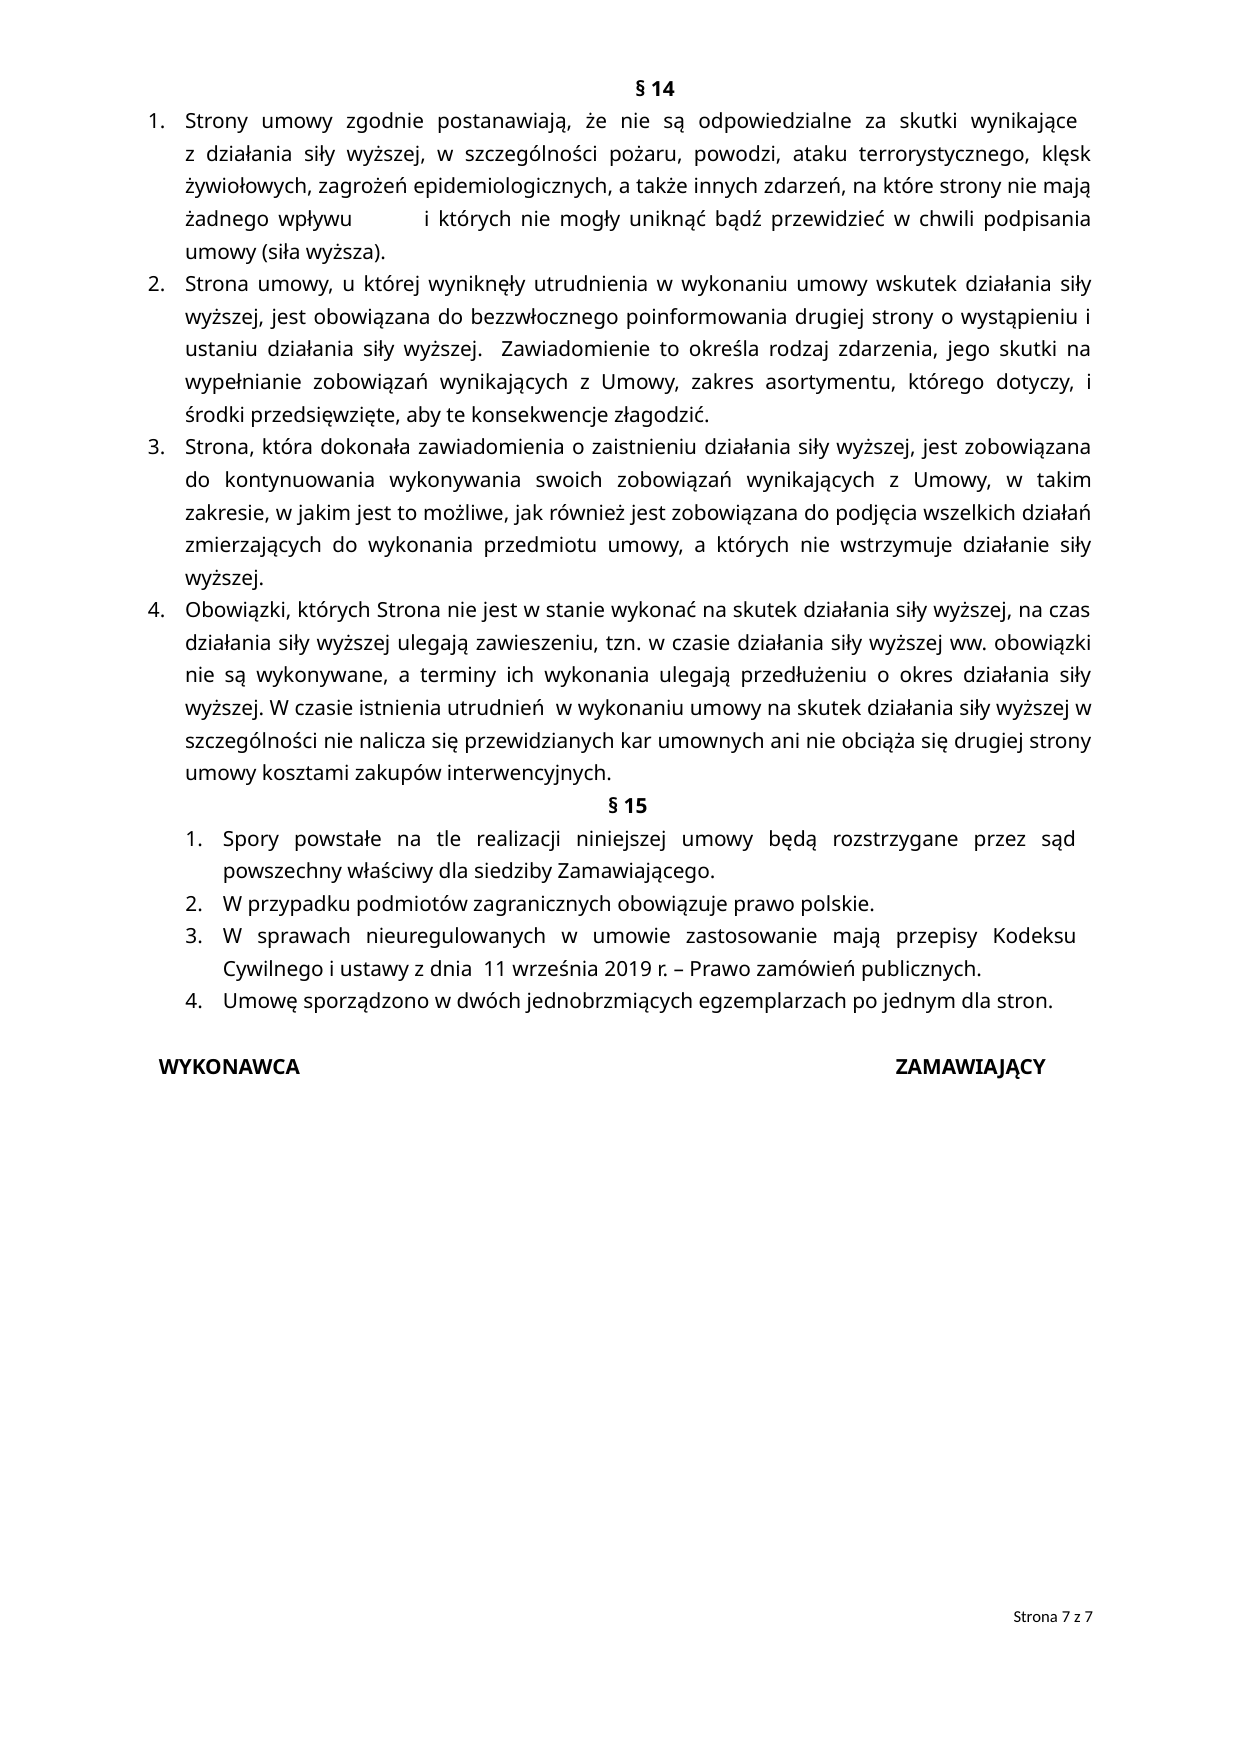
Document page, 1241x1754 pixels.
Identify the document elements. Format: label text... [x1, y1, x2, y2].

list Spory powstałe na tle realizacji niniejszej umowy będą rozstrzygane przez sąd powszechny właściwy dla siedziby Zamawiającego. [185, 824, 1093, 885]
list Umowę sporządzono w dwóch jednobrzmiących egzemplarzach po jednym dla stron. [185, 987, 1093, 1015]
list Strona umowy, u której wyniknęły utrudnienia w wykonaniu umowy wskutek działania siły wyższej, jest obowiązana do bezzwłocznego poinformowania drugiej strony o wystąpieniu i ustaniu działania siły wyższej. Zawiadomienie to określa rodzaj zdarzenia, jego skutki na wypełnianie zobowiązań wynikających z Umowy, zakres asortymentu, którego dotyczy, i środki przedsięwzięte, aby te konsekwencje złagodzić. [148, 269, 1093, 428]
list Obowiązki, których Strona nie jest w stanie wykonać na skutek działania siły wyższej, na czas działania siły wyższej ulegają zawieszeniu, tzn. w czasie działania siły wyższej ww. obowiązki nie są wykonywane, a terminy ich wykonania ulegają przedłużeniu o okres działania siły wyższej. W czasie istnienia utrudnień w wykonaniu umowy na skutek działania siły wyższej w szczególności nie nalicza się przewidzianych kar umownych ani nie obciąża się drugiej strony umowy kosztami zakupów interwencyjnych. [148, 595, 1093, 787]
list Strona, która dokonała zawiadomienia o zaistnieniu działania siły wyższej, jest zobowiązana do kontynuowania wykonywania swoich zobowiązań wynikających z Umowy, w takim zakresie, w jakim jest to możliwe, jak również jest zobowiązana do podjęcia wszelkich działań zmierzających do wykonania przedmiotu umowy, a których nie wstrzymuje działanie siły wyższej. [148, 432, 1093, 591]
list W przypadku podmiotów zagranicznych obowiązuje prawo polskie. [185, 889, 1093, 917]
list Strony umowy zgodnie postanawiają, że nie są odpowiedzialne za skutki wynikające z działania siły wyższej, w szczególności pożaru, powodzi, ataku terrorystycznego, klęsk żywiołowych, zagrożeń epidemiologicznych, a także innych zdarzeń, na które strony nie mają żadnego wpływu i których nie mogły uniknąć bądź przewidzieć w chwili podpisania umowy (siła wyższa). [148, 106, 1093, 265]
text § 14 [223, 74, 1093, 102]
text WYKONAWCA ZAMAWIAJĄCY [148, 1052, 1093, 1080]
text § 15 [162, 791, 1093, 819]
list W sprawach nieuregulowanych w umowie zastosowanie mają przepisy Kodeksu Cywilnego i ustawy z dnia 11 września 2019 r. – Prawo zamówień publicznych. [185, 921, 1093, 982]
